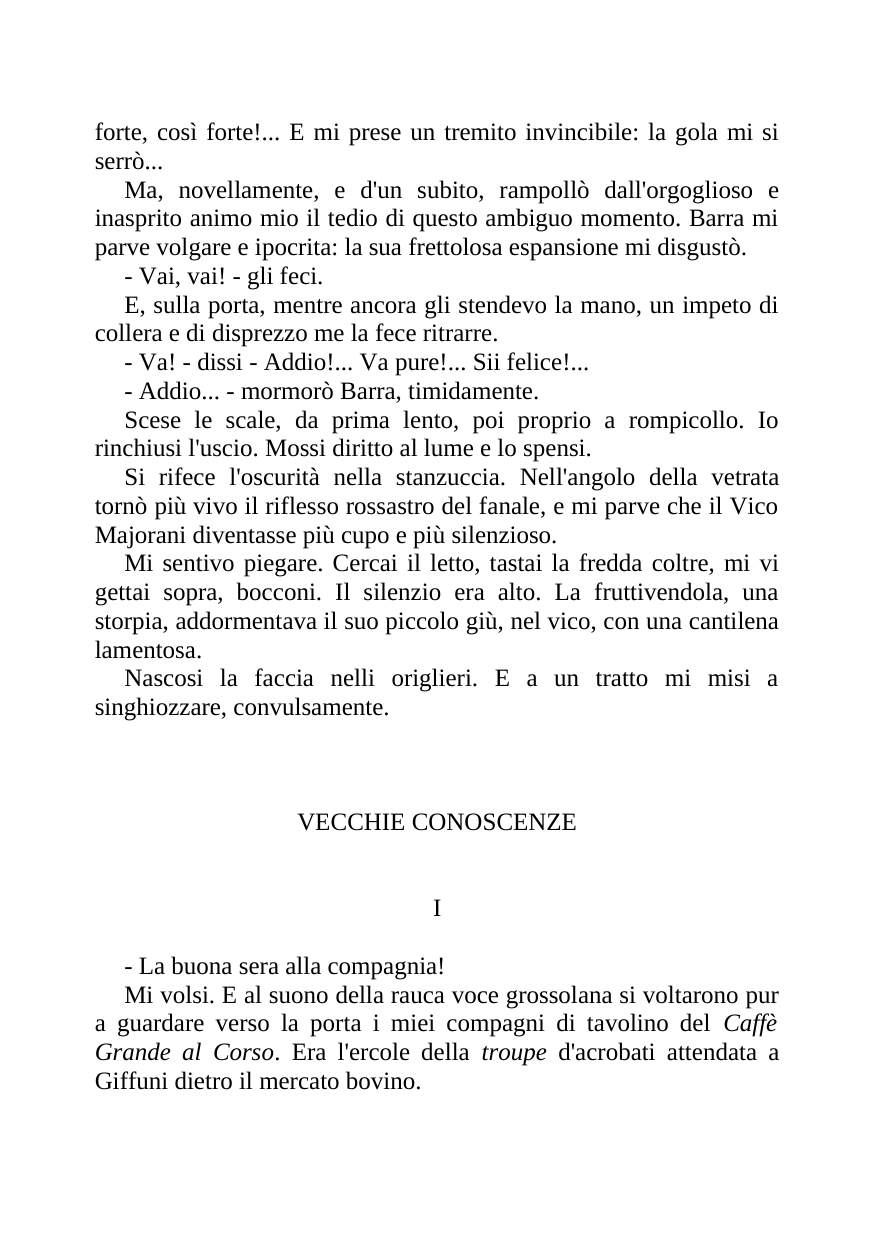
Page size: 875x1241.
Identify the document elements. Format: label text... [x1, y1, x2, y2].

text - Va! - dissi - Addio!... Va pure!... Sii felice!... [94, 347, 779, 376]
text - Addio... - mormorò Barra, timidamente. [94, 376, 779, 405]
text I [94, 893, 779, 922]
text VECCHIE CONOSCENZE [94, 807, 779, 836]
text Si rifece l'oscurità nella stanzuccia. Nell'angolo della vetrata tornò più vivo il riflesso rossastro del fanale, e mi parve che il Vico Majorani diventasse più cupo e più silenzioso. [94, 462, 779, 548]
text Nascosi la faccia nelli origlieri. E a un tratto mi misi a singhiozzare, convulsamente. [94, 663, 779, 721]
text Mi sentivo piegare. Cercai il letto, tastai la fredda coltre, mi vi gettai sopra, bocconi. Il silenzio era alto. La fruttivendola, una storpia, addormentava il suo piccolo giù, nel vico, con una cantilena lamentosa. [94, 548, 779, 663]
text Scese le scale, da prima lento, poi proprio a rompicollo. Io rinchiusi l'uscio. Mossi diritto al lume e lo spensi. [94, 405, 779, 462]
text Ma, novellamente, e d'un subito, rampollò dall'orgoglioso e inasprito animo mio il tedio di questo ambiguo momento. Barra mi parve volgare e ipocrita: la sua frettolosa espansione mi disgustò. [94, 175, 779, 261]
text Mi volsi. E al suono della rauca voce grossolana si voltarono pur a guardare verso la porta i miei compagni di tavolino del Caffè Grande al Corso. Era l'ercole della troupe d'acrobati attendata a Giffuni dietro il mercato bovino. [94, 980, 779, 1095]
text forte, così forte!... E mi prese un tremito invincibile: la gola mi si serrò... [94, 117, 779, 175]
text - Vai, vai! - gli feci. [94, 261, 779, 290]
text E, sulla porta, mentre ancora gli stendevo la mano, un impeto di collera e di disprezzo me la fece ritrarre. [94, 290, 779, 347]
text - La buona sera alla compagnia! [94, 951, 779, 980]
